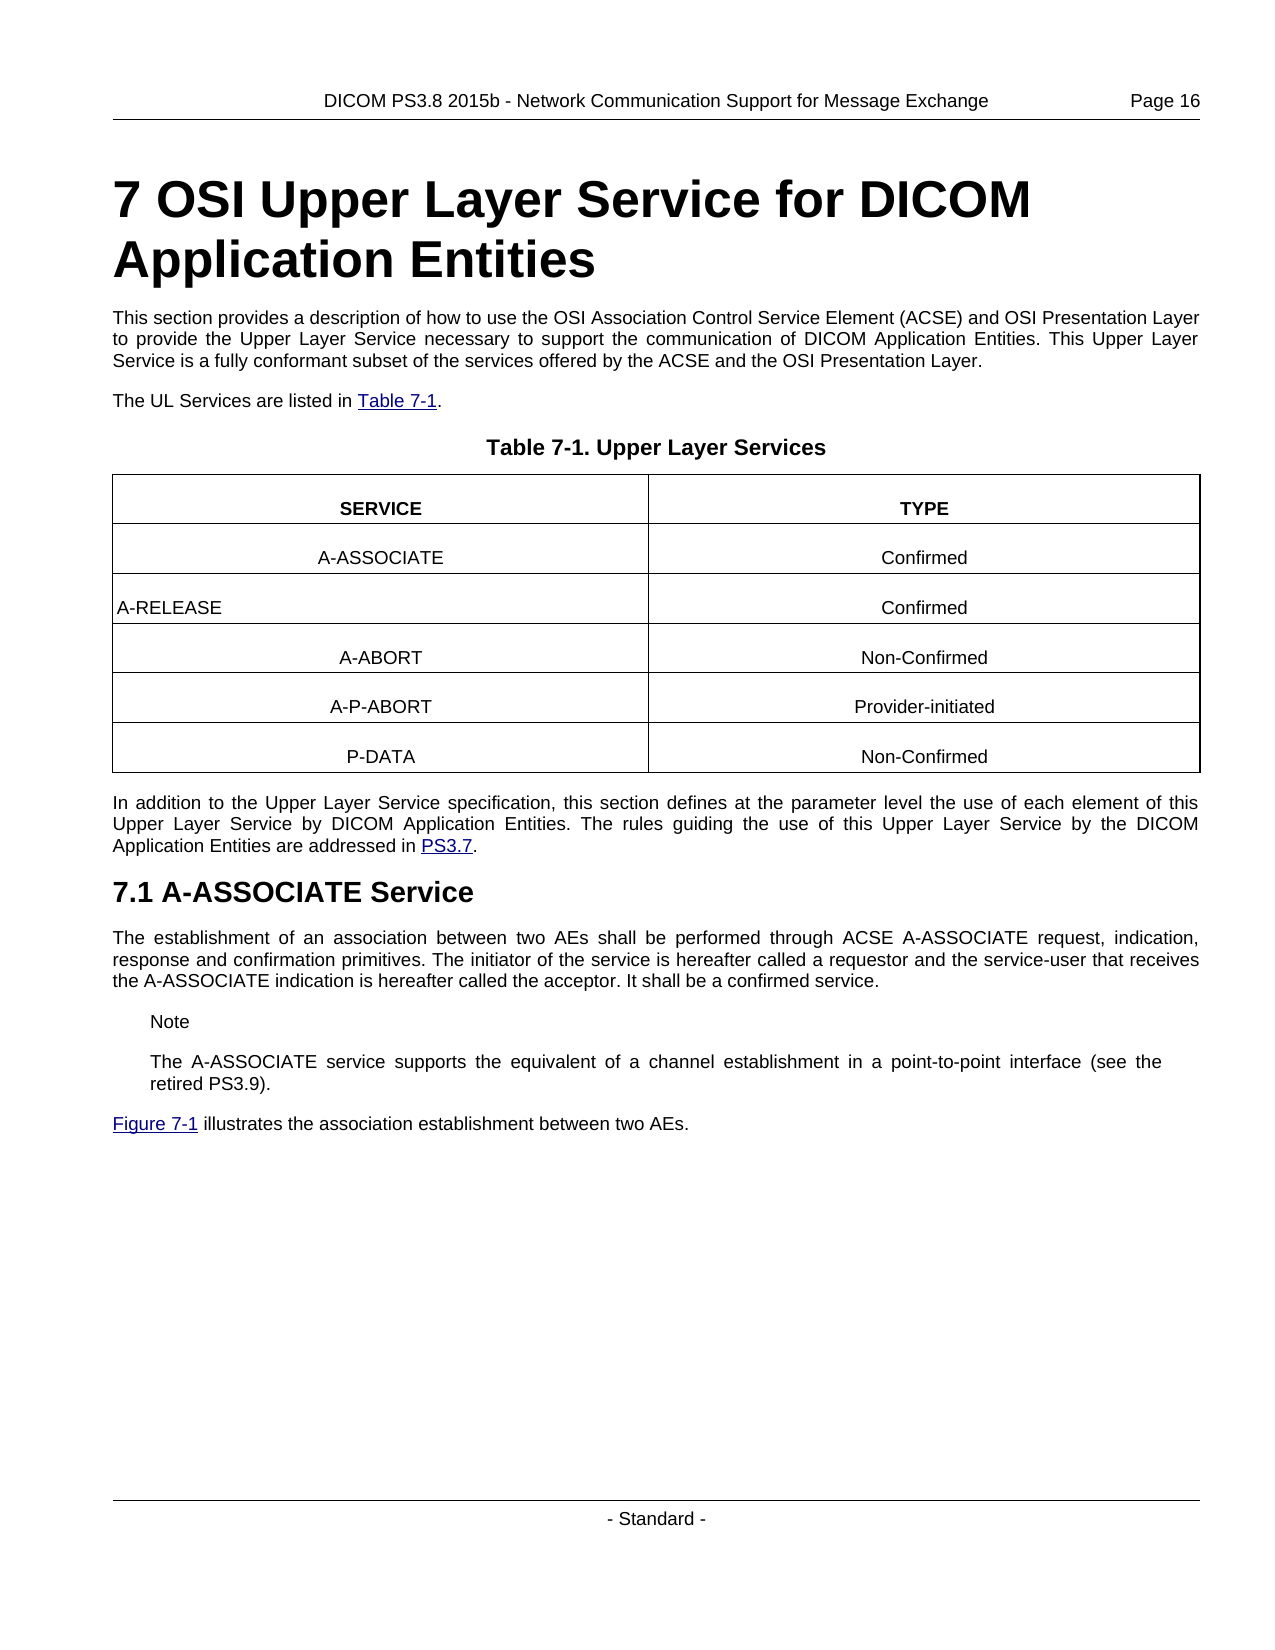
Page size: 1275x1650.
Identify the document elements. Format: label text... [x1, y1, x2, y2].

table_header SERVICE [113, 475, 648, 523]
text 7 OSI Upper Layer Service for DICOM Application Entities [112, 169, 1200, 288]
text Figure 7-1 illustrates the association establishment between two AEs. [112, 1113, 1200, 1134]
text Table 7-1. Upper Layer Services [112, 434, 1200, 460]
text The UL Services are listed in Table 7-1. [112, 390, 1200, 412]
table_cell A-RELEASE [113, 574, 648, 623]
table_header TYPE [649, 475, 1199, 523]
text This section provides a description of how to use the OSI Association Control Service Element (ACSE) and OSI Presentation Layer to provide the Upper Layer Service necessary to support the communication of DICOM Application Entities. This Upper Layer Service is a fully conformant subset of the services offered by the ACSE and the OSI Presentation Layer. [112, 307, 1200, 371]
text The A-ASSOCIATE service supports the equivalent of a channel establishment in a point-to-point interface (see the retired PS3.9). [150, 1051, 1162, 1094]
text Note [150, 1011, 1162, 1032]
table_cell Non-Confirmed [649, 723, 1199, 772]
text 7.1 A-ASSOCIATE Service [112, 875, 1200, 908]
table_cell Provider-initiated [649, 673, 1199, 722]
table_cell P-DATA [113, 723, 648, 772]
table_cell A-ASSOCIATE [113, 524, 648, 573]
table_cell Confirmed [649, 574, 1199, 623]
table_cell Non-Confirmed [649, 624, 1199, 672]
text The establishment of an association between two AEs shall be performed through ACSE A-ASSOCIATE request, indication, response and confirmation primitives. The initiator of the service is hereafter called a requestor and the service-user that receives the A-ASSOCIATE indication is hereafter called the acceptor. It shall be a confirmed service. [112, 927, 1200, 992]
text In addition to the Upper Layer Service specification, this section defines at the parameter level the use of each element of this Upper Layer Service by DICOM Application Entities. The rules guiding the use of this Upper Layer Service by the DICOM Application Entities are addressed in PS3.7. [112, 791, 1200, 856]
table_cell Confirmed [649, 524, 1199, 573]
table_cell A-P-ABORT [113, 673, 648, 722]
table_cell A-ABORT [113, 624, 648, 672]
